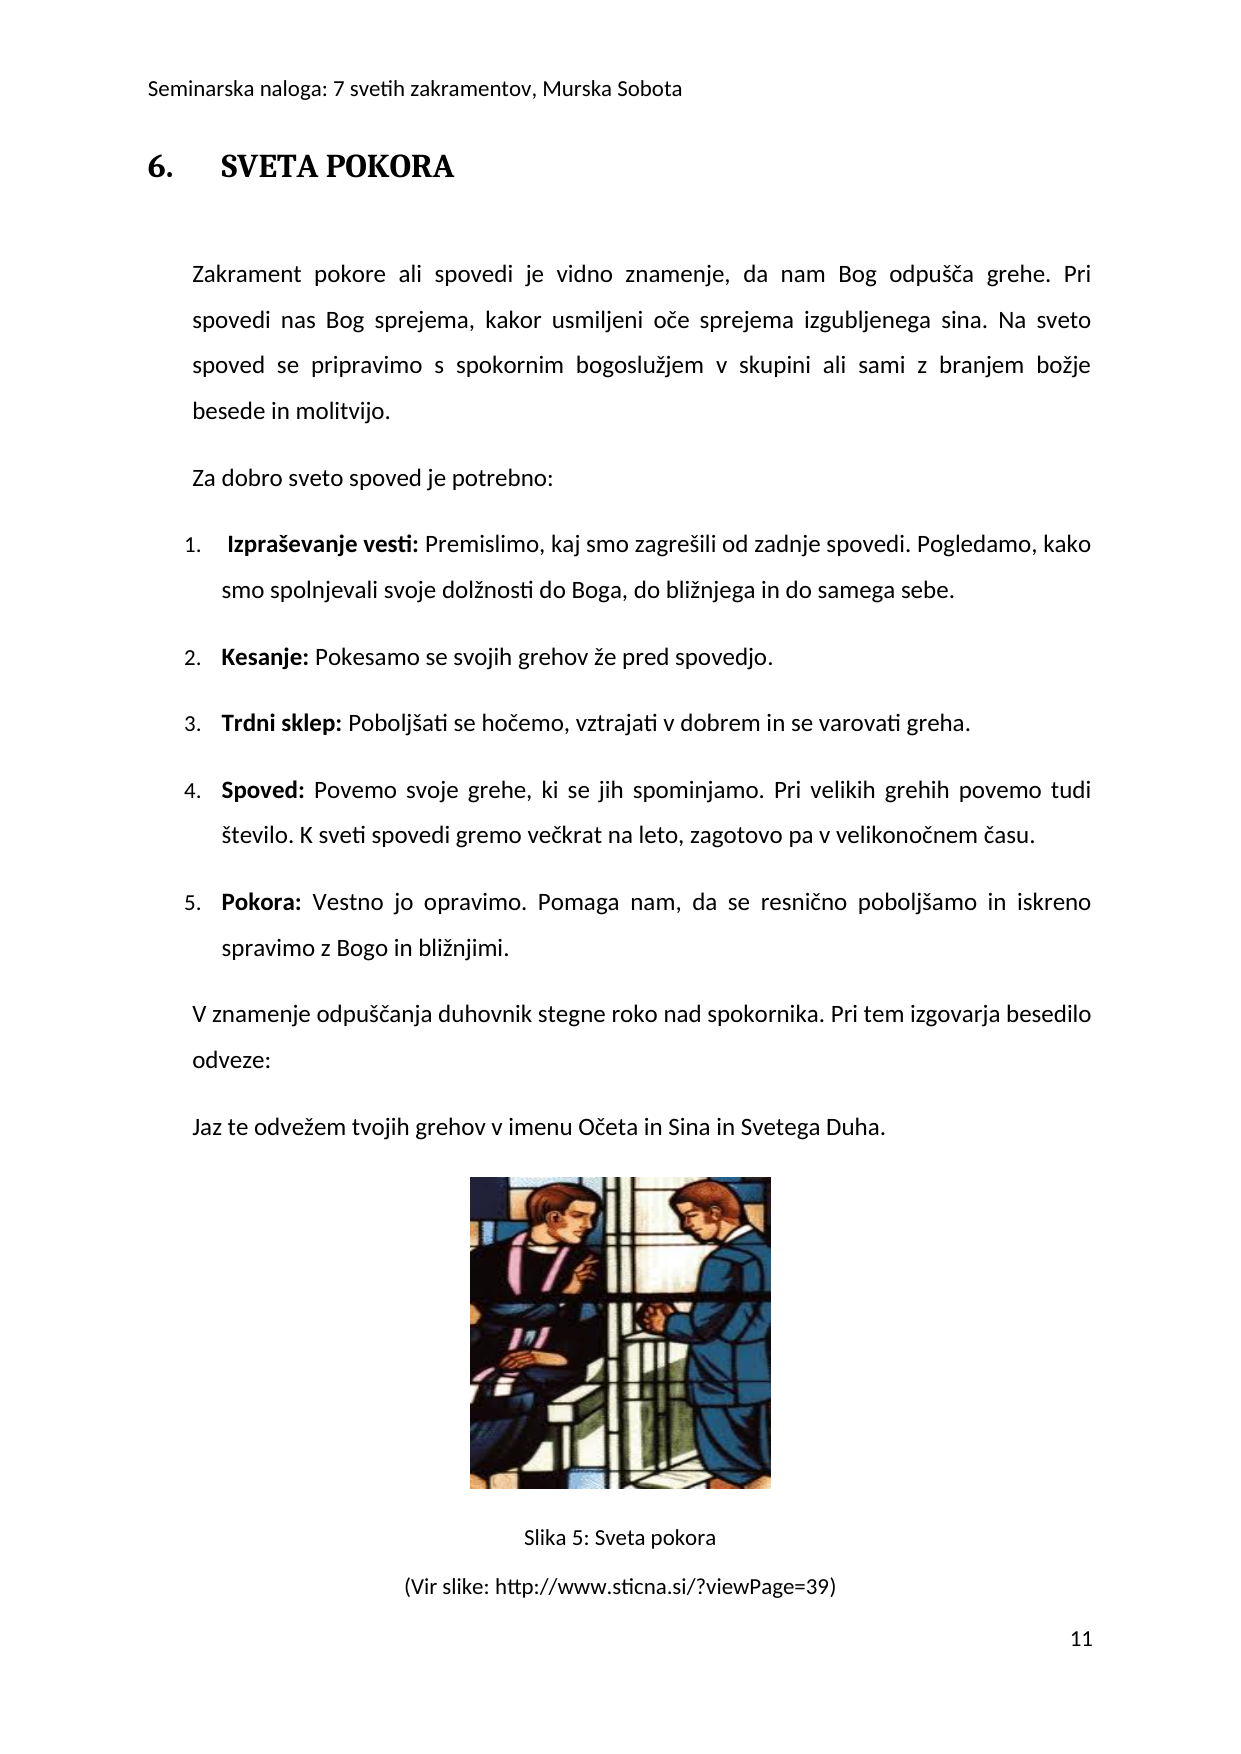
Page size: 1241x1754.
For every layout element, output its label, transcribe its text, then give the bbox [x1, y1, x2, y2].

picture [470, 1177, 771, 1489]
list Trdni sklep: Poboljšati se hočemo, vztrajati v dobrem in se varovati greha. [184, 707, 1093, 738]
text Jaz te odvežem tvojih grehov v imenu Očeta in Sina in Svetega Duha. [192, 1111, 1093, 1141]
text Slika 5: Sveta pokora [148, 1523, 1093, 1552]
text Zakrament pokore ali spovedi je vidno znamenje, da nam Bog odpušča grehe. Pri spovedi nas Bog sprejema, kakor usmiljeni oče sprejema izgubljenega sina. Na sveto spoved se pripravimo s spokornim bogoslužjem v skupini ali sami z branjem božje besede in molitvijo. [192, 258, 1093, 426]
list Pokora: Vestno jo opravimo. Pomaga nam, da se resnično poboljšamo in iskreno spravimo z Bogo in bližnjimi. [184, 886, 1093, 962]
subtitle SVETA POKORA [148, 148, 1093, 186]
list Spoved: Povemo svoje grehe, ki se jih spominjamo. Pri velikih grehih povemo tudi število. K sveti spovedi gremo večkrat na leto, zagotovo pa v velikonočnem času. [184, 774, 1093, 850]
text Za dobro sveto spoved je potrebno: [192, 462, 1093, 492]
list Kesanje: Pokesamo se svojih grehov že pred spovedjo. [184, 641, 1093, 671]
text V znamenje odpuščanja duhovnik stegne roko nad spokornika. Pri tem izgovarja besedilo odveze: [192, 998, 1093, 1075]
list Izpraševanje vesti: Premislimo, kaj smo zagrešili od zadnje spovedi. Pogledamo, kako smo spolnjevali svoje dolžnosti do Boga, do bližnjega in do samega sebe. [184, 528, 1093, 605]
text (Vir slike: http://www.sticna.si/?viewPage=39) [148, 1572, 1093, 1600]
